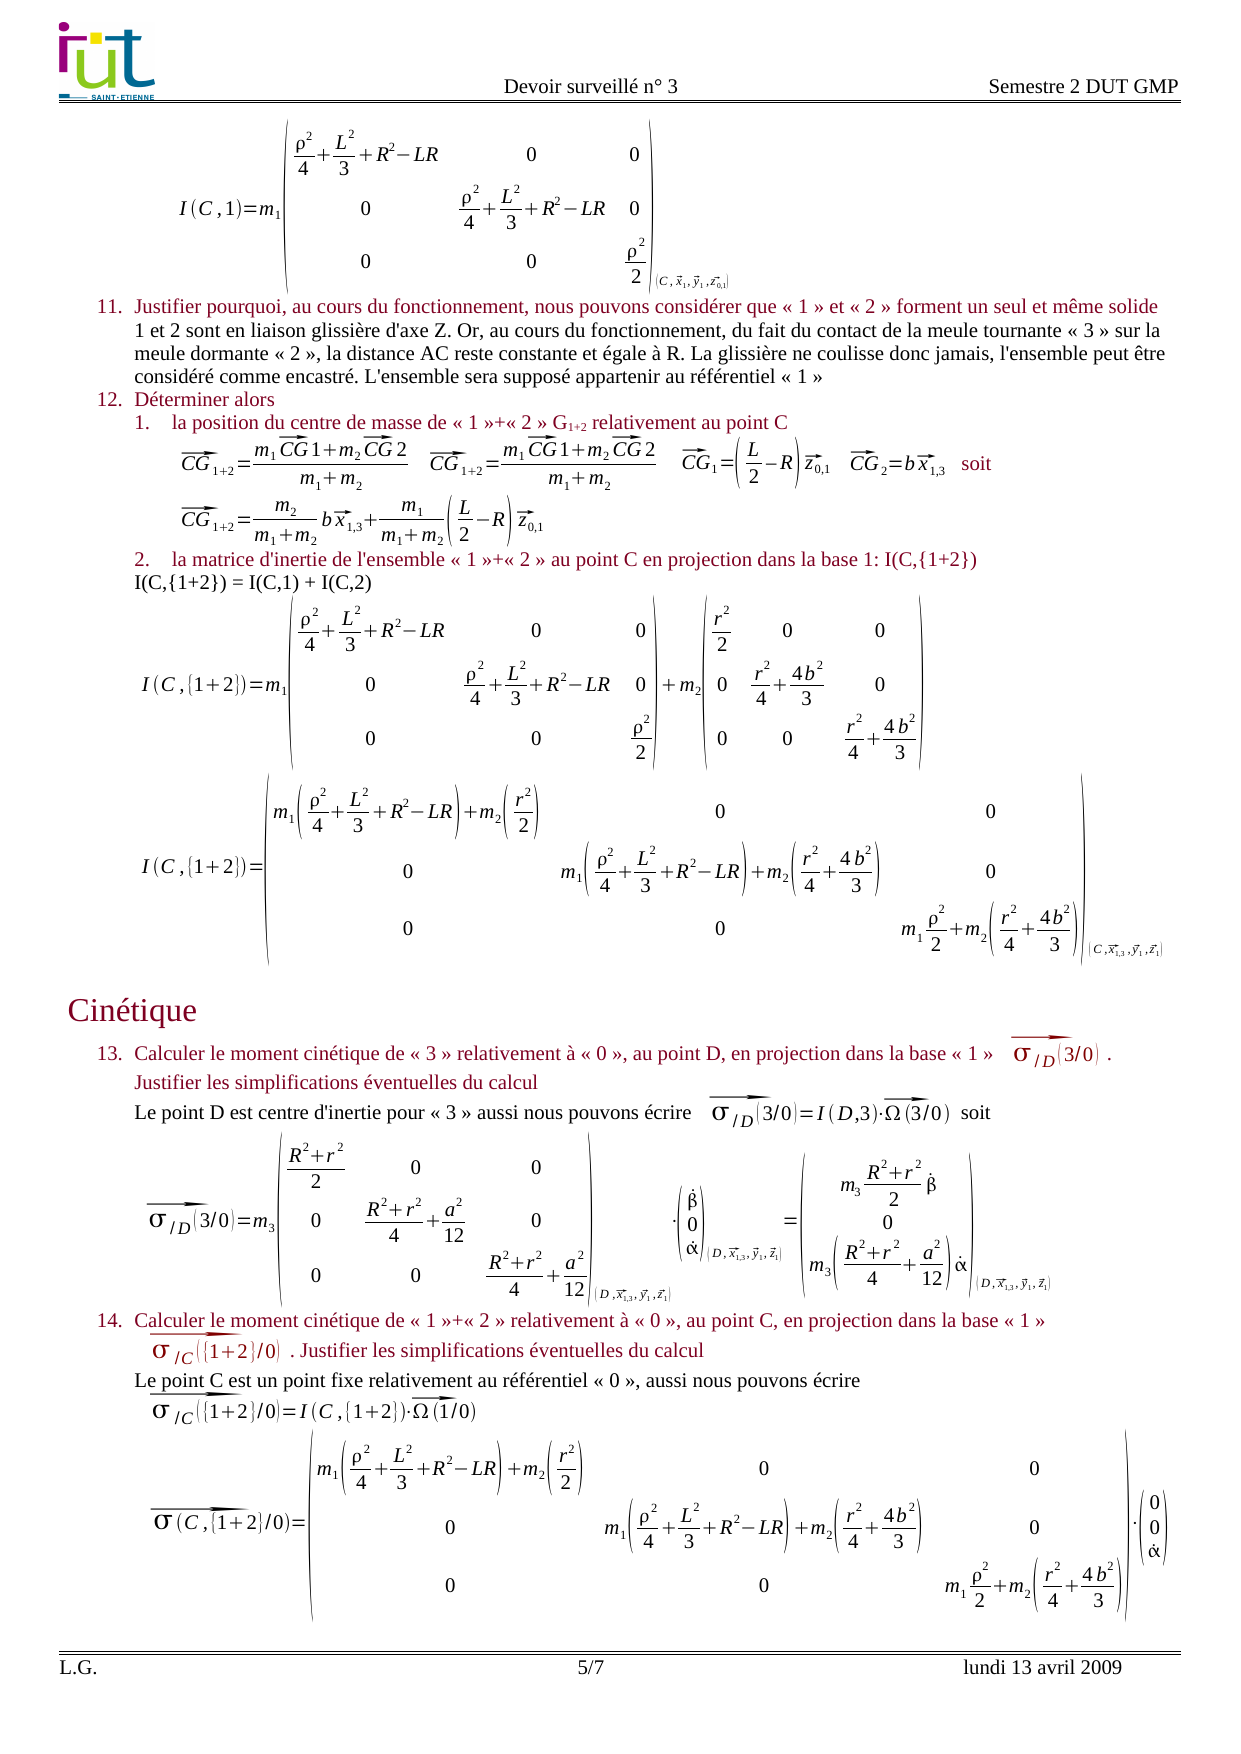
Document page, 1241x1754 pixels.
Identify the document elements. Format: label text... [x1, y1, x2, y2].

list I(C,{1+2}) = I(C,1) + I(C,2) [97, 571, 1181, 594]
list Justifier pourquoi, au cours du fonctionnement, nous pouvons considérer que « 1 » et « 2 » forment un seul et même solide [97, 295, 1181, 318]
list la position du centre de masse de « 1 »+« 2 » G1+2 relativement au point C [134, 411, 1181, 434]
list Calculer le moment cinétique de « 3 » relativement à « 0 », au point D, en projection dans la base « 1 » . Justifier les simplifications éventuelles du calcul [97, 1035, 1181, 1094]
list Le point C est un point fixe relativement au référentiel « 0 », aussi nous pouvons écrire [97, 1368, 1181, 1428]
list 1 et 2 sont en liaison glissière d'axe Z. Or, au cours du fonctionnement, du fait du contact de la meule tournante « 3 » sur la meule dormante « 2 », la distance AC reste constante et égale à R. La glissière ne coulisse donc jamais, l'ensemble peut être considéré comme encastré. L'ensemble sera supposé appartenir au référentiel « 1 » [97, 318, 1181, 388]
list Le point D est centre d'inertie pour « 3 » aussi nous pouvons écrire soit [97, 1094, 1181, 1131]
list Calculer le moment cinétique de « 1 »+« 2 » relativement à « 0 », au point C, en projection dans la base « 1 » . Justifier les simplifications éventuelles du calcul [97, 1309, 1181, 1368]
list soit [134, 434, 1181, 548]
list Déterminer alors [97, 388, 1181, 411]
list la matrice d'inertie de l'ensemble « 1 »+« 2 » au point C en projection dans la base 1: I(C,{1+2}) [134, 548, 1181, 571]
subtitle Cinétique [59, 992, 1181, 1028]
